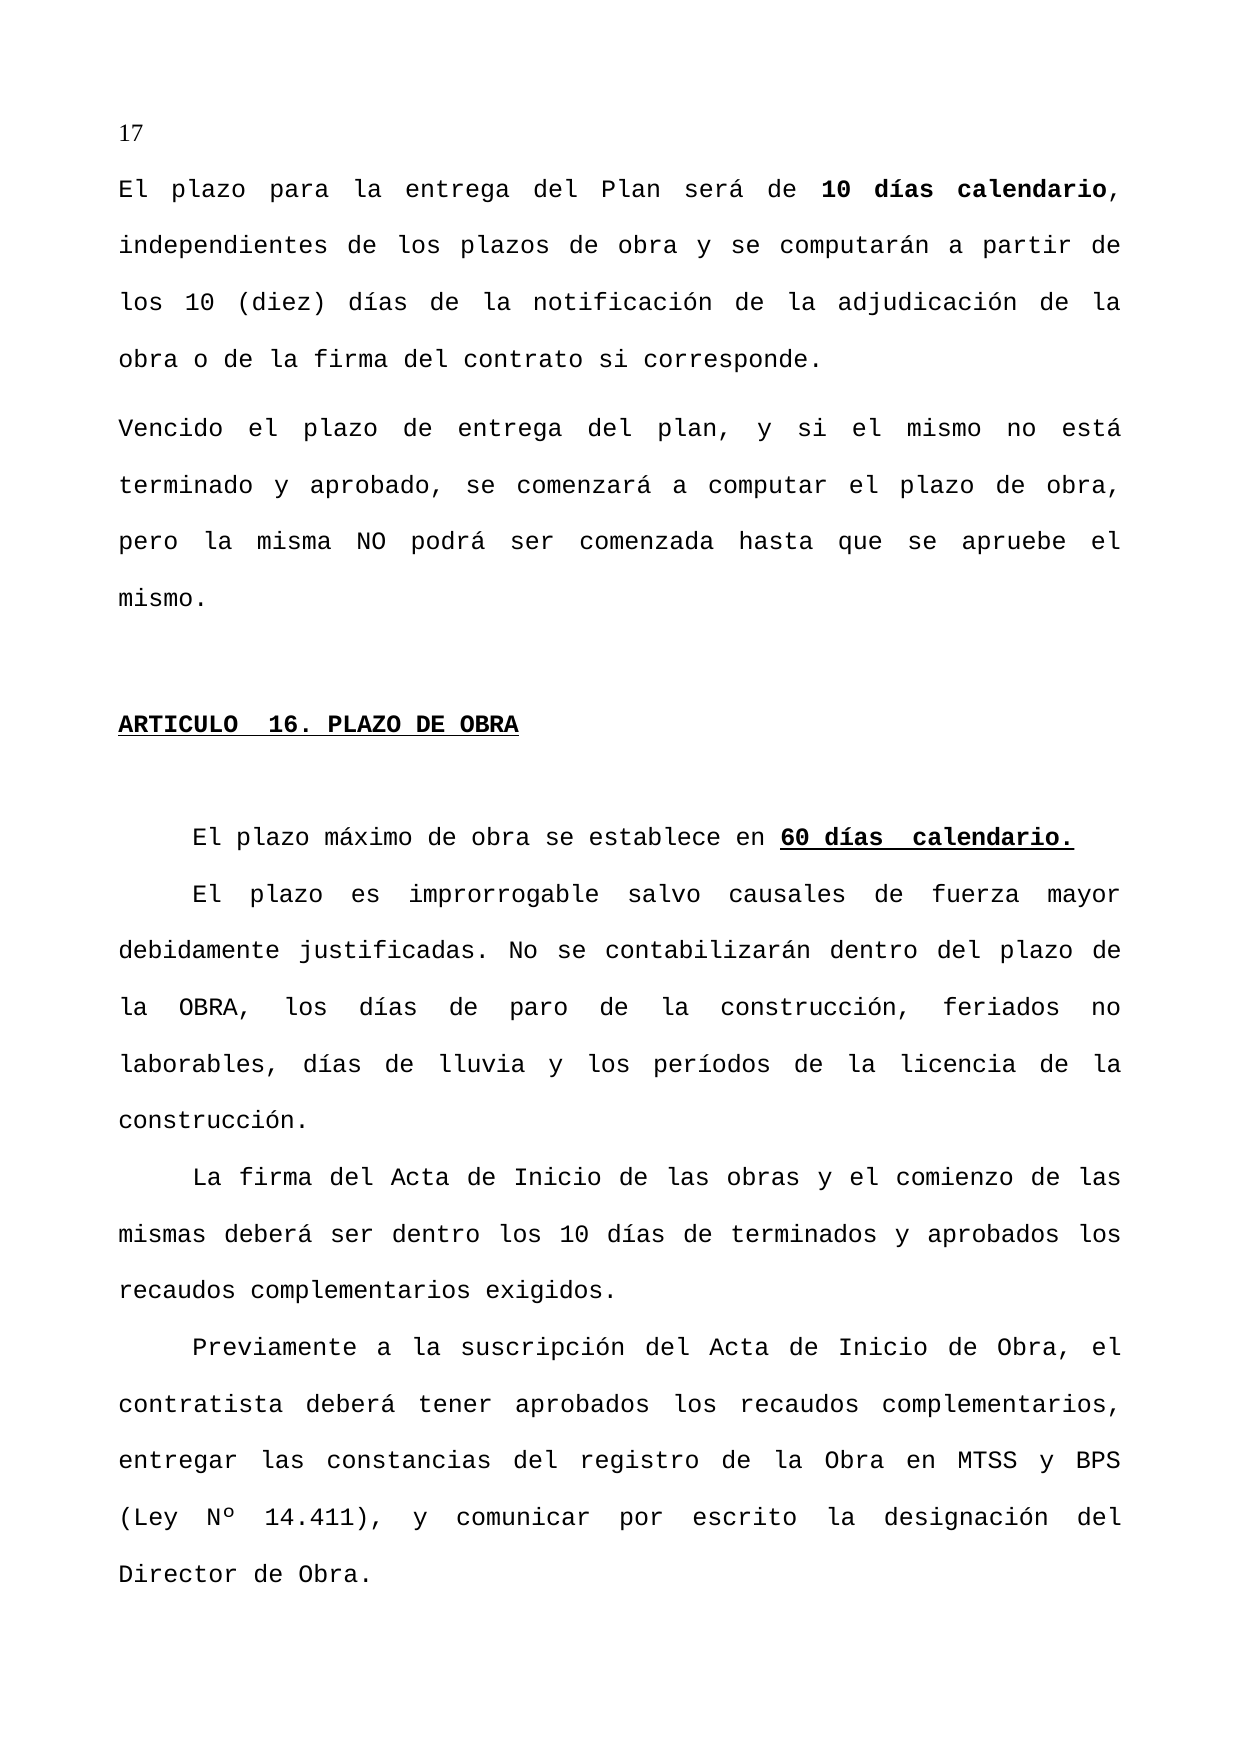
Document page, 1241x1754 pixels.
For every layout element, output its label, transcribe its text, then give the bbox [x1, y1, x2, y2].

text El plazo máximo de obra se establece en 60 días calendario. [118, 825, 1122, 853]
text Previamente a la suscripción del Acta de Inicio de Obra, el contratista deberá tener aprobados los recaudos complementarios, entregar las constancias del registro de la Obra en MTSS y BPS (Ley Nº 14.411), y comunicar por escrito la designación del Director de Obra. [118, 1335, 1122, 1590]
text El plazo es improrrogable salvo causales de fuerza mayor debidamente justificadas. No se contabilizarán dentro del plazo de la OBRA, los días de paro de la construcción, feriados no laborables, días de lluvia y los períodos de la licencia de la construcción. [118, 881, 1122, 1136]
text La firma del Acta de Inicio de las obras y el comienzo de las mismas deberá ser dentro los 10 días de terminados y aprobados los recaudos complementarios exigidos. [118, 1165, 1122, 1306]
text Vencido el plazo de entrega del plan, y si el mismo no está terminado y aprobado, se comenzará a computar el plazo de obra, pero la misma NO podrá ser comenzada hasta que se apruebe el mismo. [118, 416, 1122, 614]
text El plazo para la entrega del Plan será de 10 días calendario, independientes de los plazos de obra y se computarán a partir de los 10 (diez) días de la notificación de la adjudicación de la obra o de la firma del contrato si corresponde. [118, 176, 1122, 375]
text ARTICULO 16. PLAZO DE OBRA [118, 711, 1122, 740]
